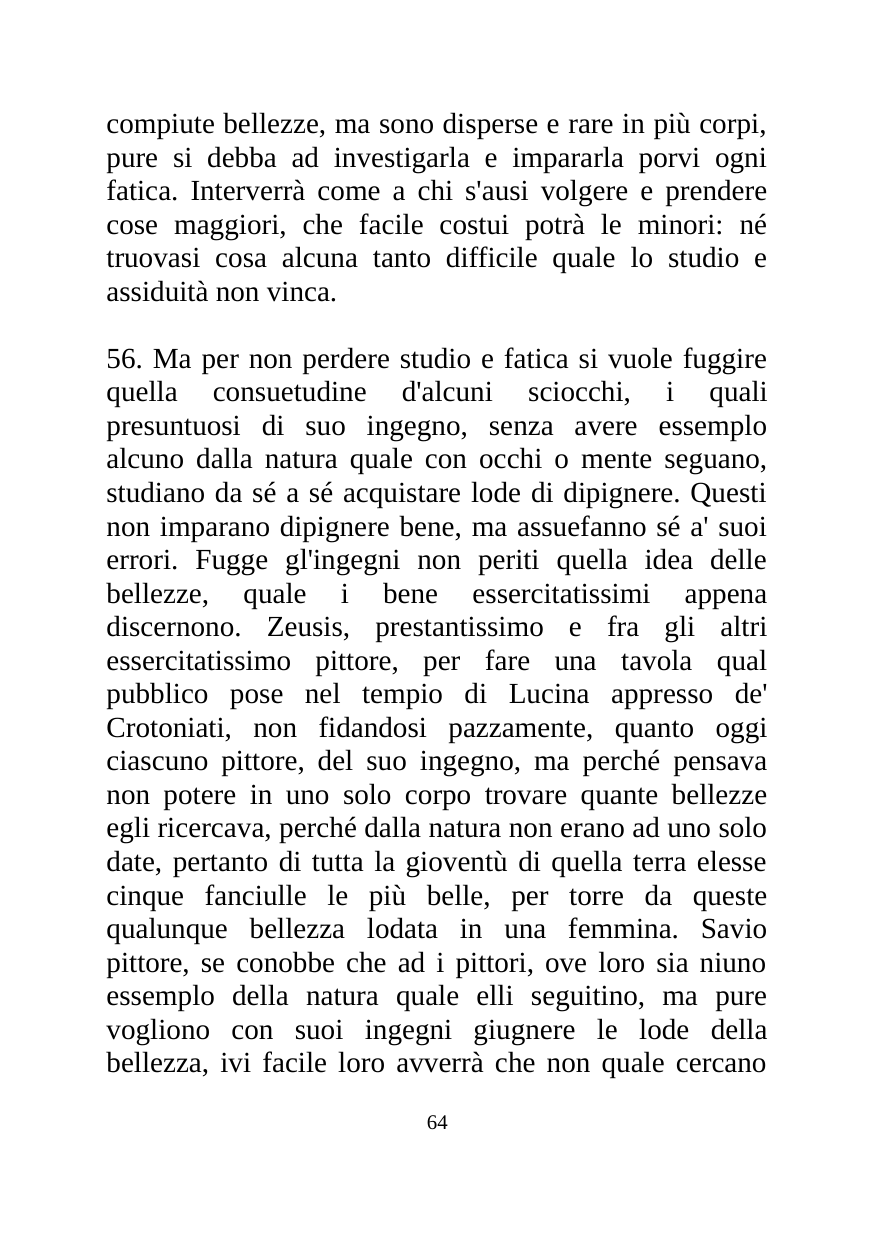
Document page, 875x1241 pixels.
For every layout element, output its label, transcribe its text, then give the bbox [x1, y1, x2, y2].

text compiute bellezze, ma sono disperse e rare in più corpi, pure si debba ad investigarla e impararla porvi ogni fatica. Interverrà come a chi s'ausi volgere e prendere cose maggiori, che facile costui potrà le minori: né truovasi cosa alcuna tanto difficile quale lo studio e assiduità non vinca. [106, 106, 768, 307]
text 56. Ma per non perdere studio e fatica si vuole fuggire quella consuetudine d'alcuni sciocchi, i quali presuntuosi di suo ingegno, senza avere essemplo alcuno dalla natura quale con occhi o mente seguano, studiano da sé a sé acquistare lode di dipignere. Questi non imparano dipignere bene, ma assuefanno sé a' suoi errori. Fugge gl'ingegni non periti quella idea delle bellezze, quale i bene essercitatissimi appena discernono. Zeusis, prestantissimo e fra gli altri essercitatissimo pittore, per fare una tavola qual pubblico pose nel tempio di Lucina appresso de' Crotoniati, non fidandosi pazzamente, quanto oggi ciascuno pittore, del suo ingegno, ma perché pensava non potere in uno solo corpo trovare quante bellezze egli ricercava, perché dalla natura non erano ad uno solo date, pertanto di tutta la gioventù di quella terra elesse cinque fanciulle le più belle, per torre da queste qualunque bellezza lodata in una femmina. Savio pittore, se conobbe che ad i pittori, ove loro sia niuno essemplo della natura quale elli seguitino, ma pure vogliono con suoi ingegni giugnere le lode della bellezza, ivi facile loro avverrà che non quale cercano [106, 341, 768, 1079]
